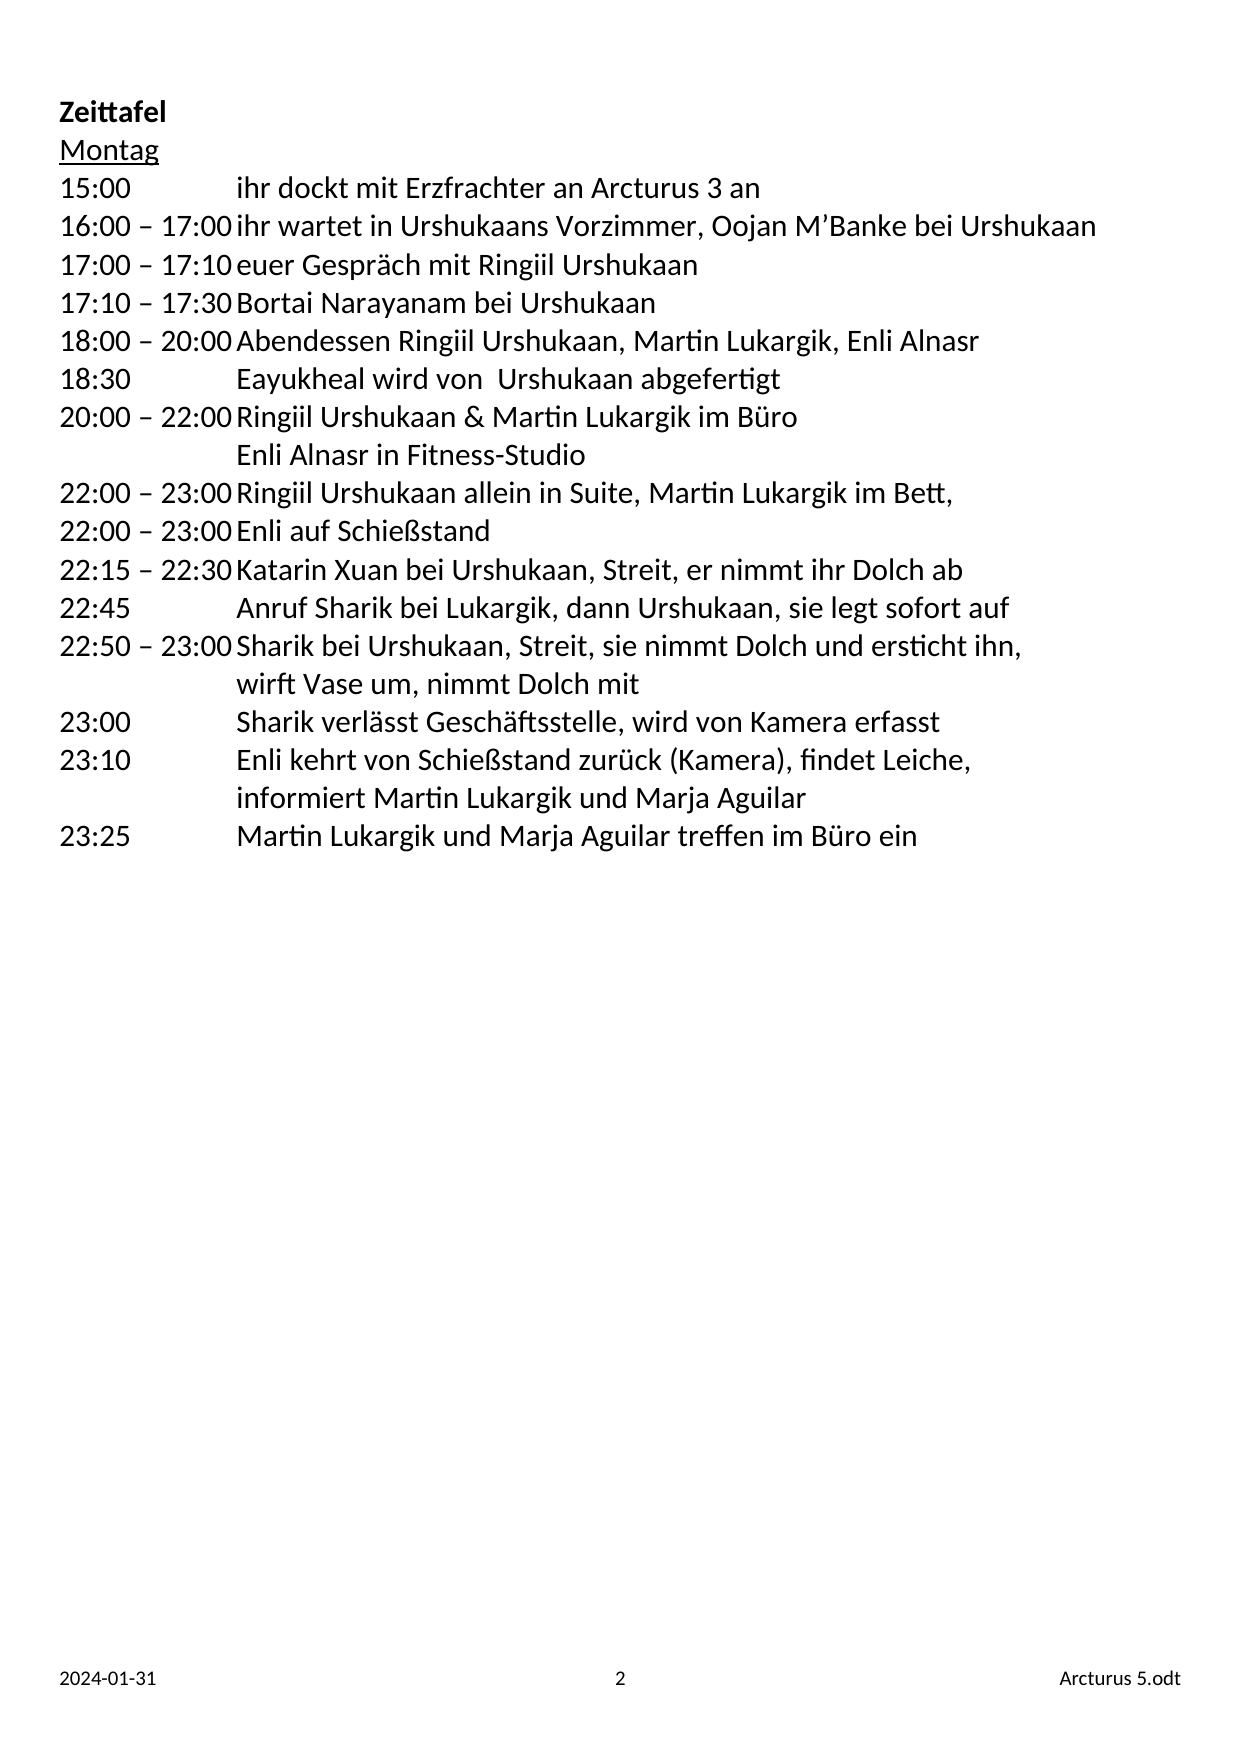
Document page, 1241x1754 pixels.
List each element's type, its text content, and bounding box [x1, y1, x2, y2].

text 22:00 – 23:00 Enli auf Schießstand [59, 511, 1181, 549]
text 22:00 – 23:00 Ringiil Urshukaan allein in Suite, Martin Lukargik im Bett, [59, 473, 1181, 511]
text Montag [59, 130, 1181, 168]
text 23:10 Enli kehrt von Schießstand zurück (Kamera), findet Leiche, informiert Martin Lukargik und Marja Aguilar [59, 740, 1181, 816]
text 22:45 Anruf Sharik bei Lukargik, dann Urshukaan, sie legt sofort auf [59, 588, 1181, 626]
text Zeittafel [59, 92, 1181, 130]
text 23:00 Sharik verlässt Geschäftsstelle, wird von Kamera erfasst [59, 702, 1181, 740]
text 22:15 – 22:30 Katarin Xuan bei Urshukaan, Streit, er nimmt ihr Dolch ab [59, 549, 1181, 588]
text 18:30 Eayukheal wird von Urshukaan abgefertigt [59, 359, 1181, 397]
text 17:00 – 17:10 euer Gespräch mit Ringiil Urshukaan [59, 244, 1181, 283]
text 17:10 – 17:30 Bortai Narayanam bei Urshukaan [59, 283, 1181, 321]
text 15:00 ihr dockt mit Erzfrachter an Arcturus 3 an [59, 168, 1181, 206]
text 16:00 – 17:00 ihr wartet in Urshukaans Vorzimmer, Oojan M’Banke bei Urshukaan [59, 206, 1181, 244]
text 20:00 – 22:00 Ringiil Urshukaan & Martin Lukargik im Büro [59, 397, 1181, 435]
text Enli Alnasr in Fitness-Studio [59, 435, 1181, 473]
text wirft Vase um, nimmt Dolch mit [59, 664, 1181, 702]
text 22:50 – 23:00 Sharik bei Urshukaan, Streit, sie nimmt Dolch und ersticht ihn, [59, 626, 1181, 664]
text 23:25 Martin Lukargik und Marja Aguilar treffen im Büro ein [59, 816, 1181, 854]
text 18:00 – 20:00 Abendessen Ringiil Urshukaan, Martin Lukargik, Enli Alnasr [59, 321, 1181, 359]
